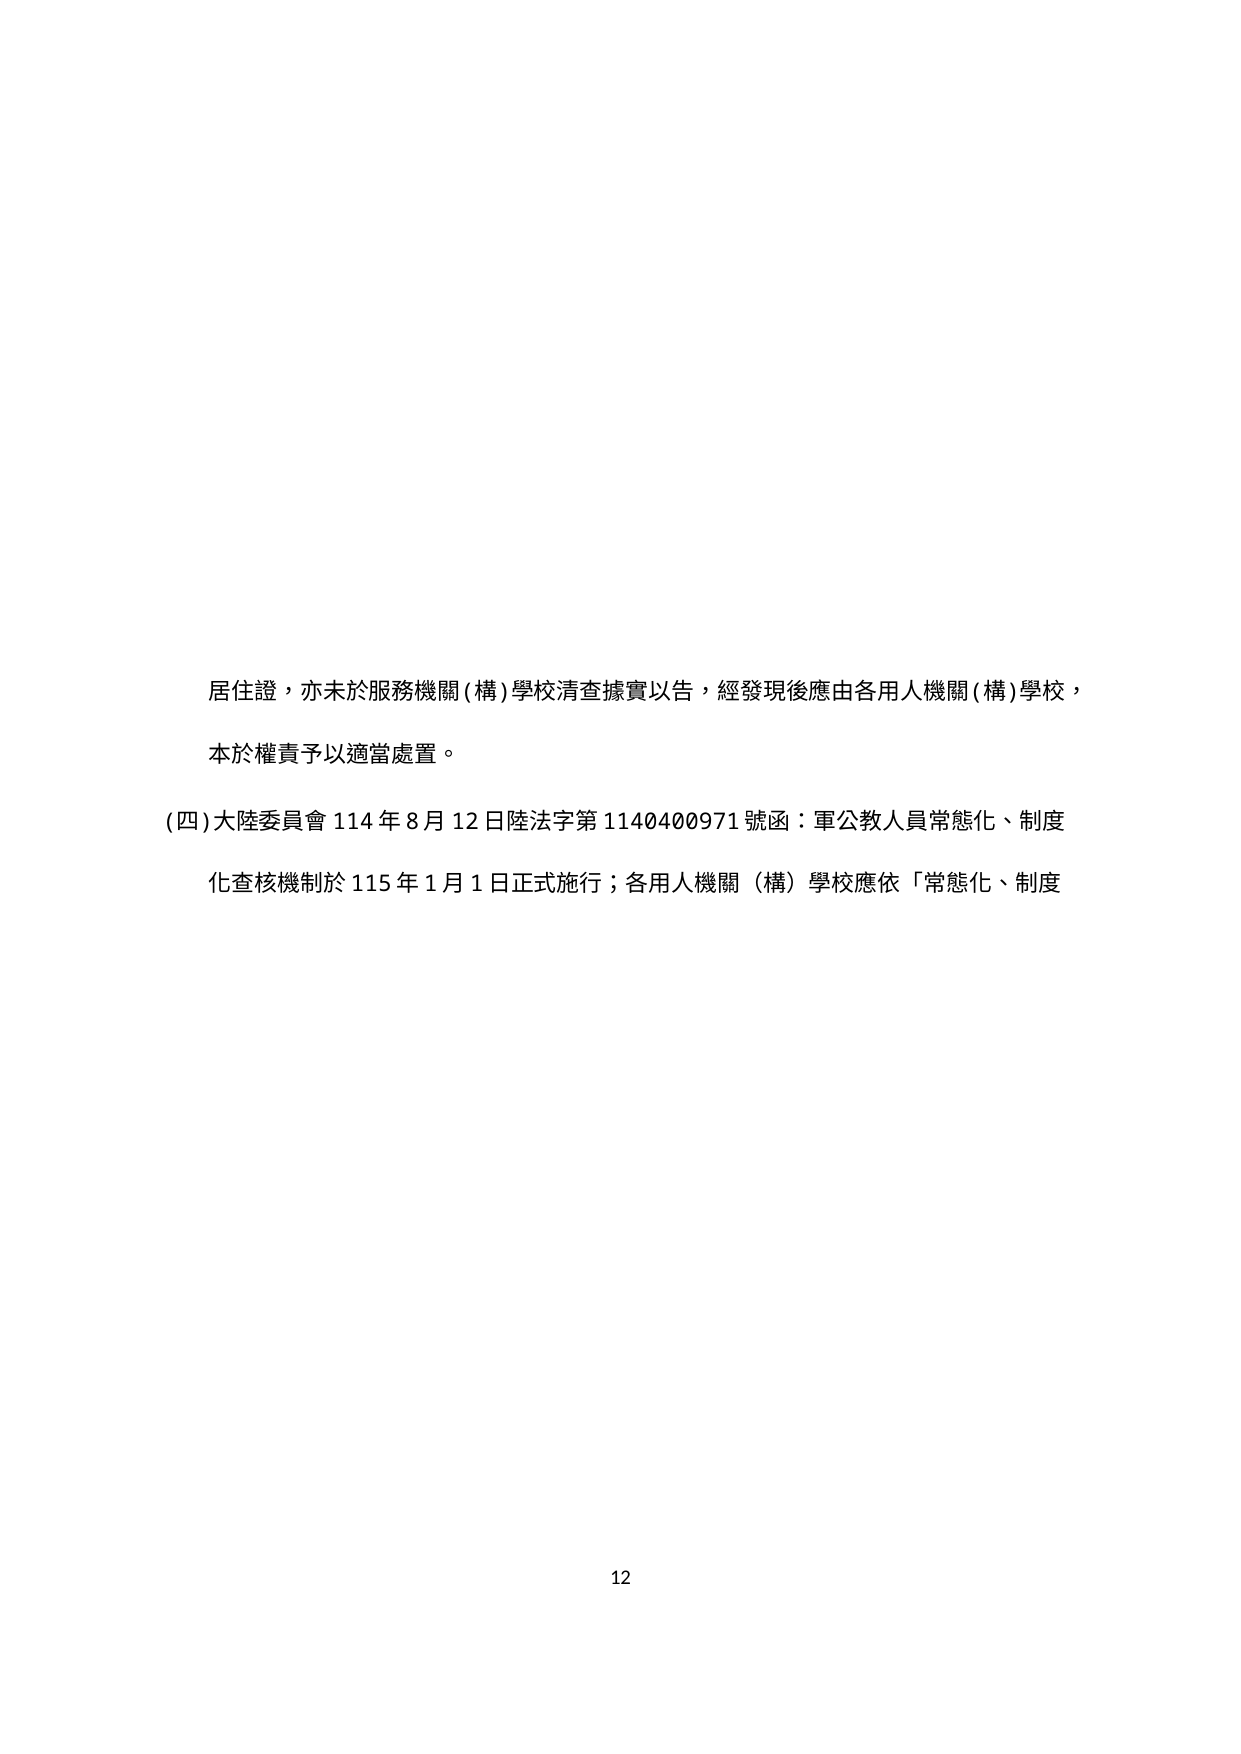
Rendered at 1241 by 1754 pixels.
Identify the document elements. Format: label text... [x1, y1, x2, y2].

text (三)行政院秘書長114年5月19日院臺法長字第1140610014、1140610014A 號函：禁止現職軍公教人員申領持用中國大陸居住證，倘現職軍公教人員違反規定申領持用居住證，亦未於服務機關(構)學校清查據實以告，經發現後應由各用人機關(構)學校，本於權責予以適當處置。 [162, 648, 1078, 773]
text (四)大陸委員會114年8月12日陸法字第1140400971號函：軍公教人員常態化、制度化查核機制於115年1月1日正式施行；各用人機關（構）學校應依「常態化、制度 [162, 778, 1078, 903]
